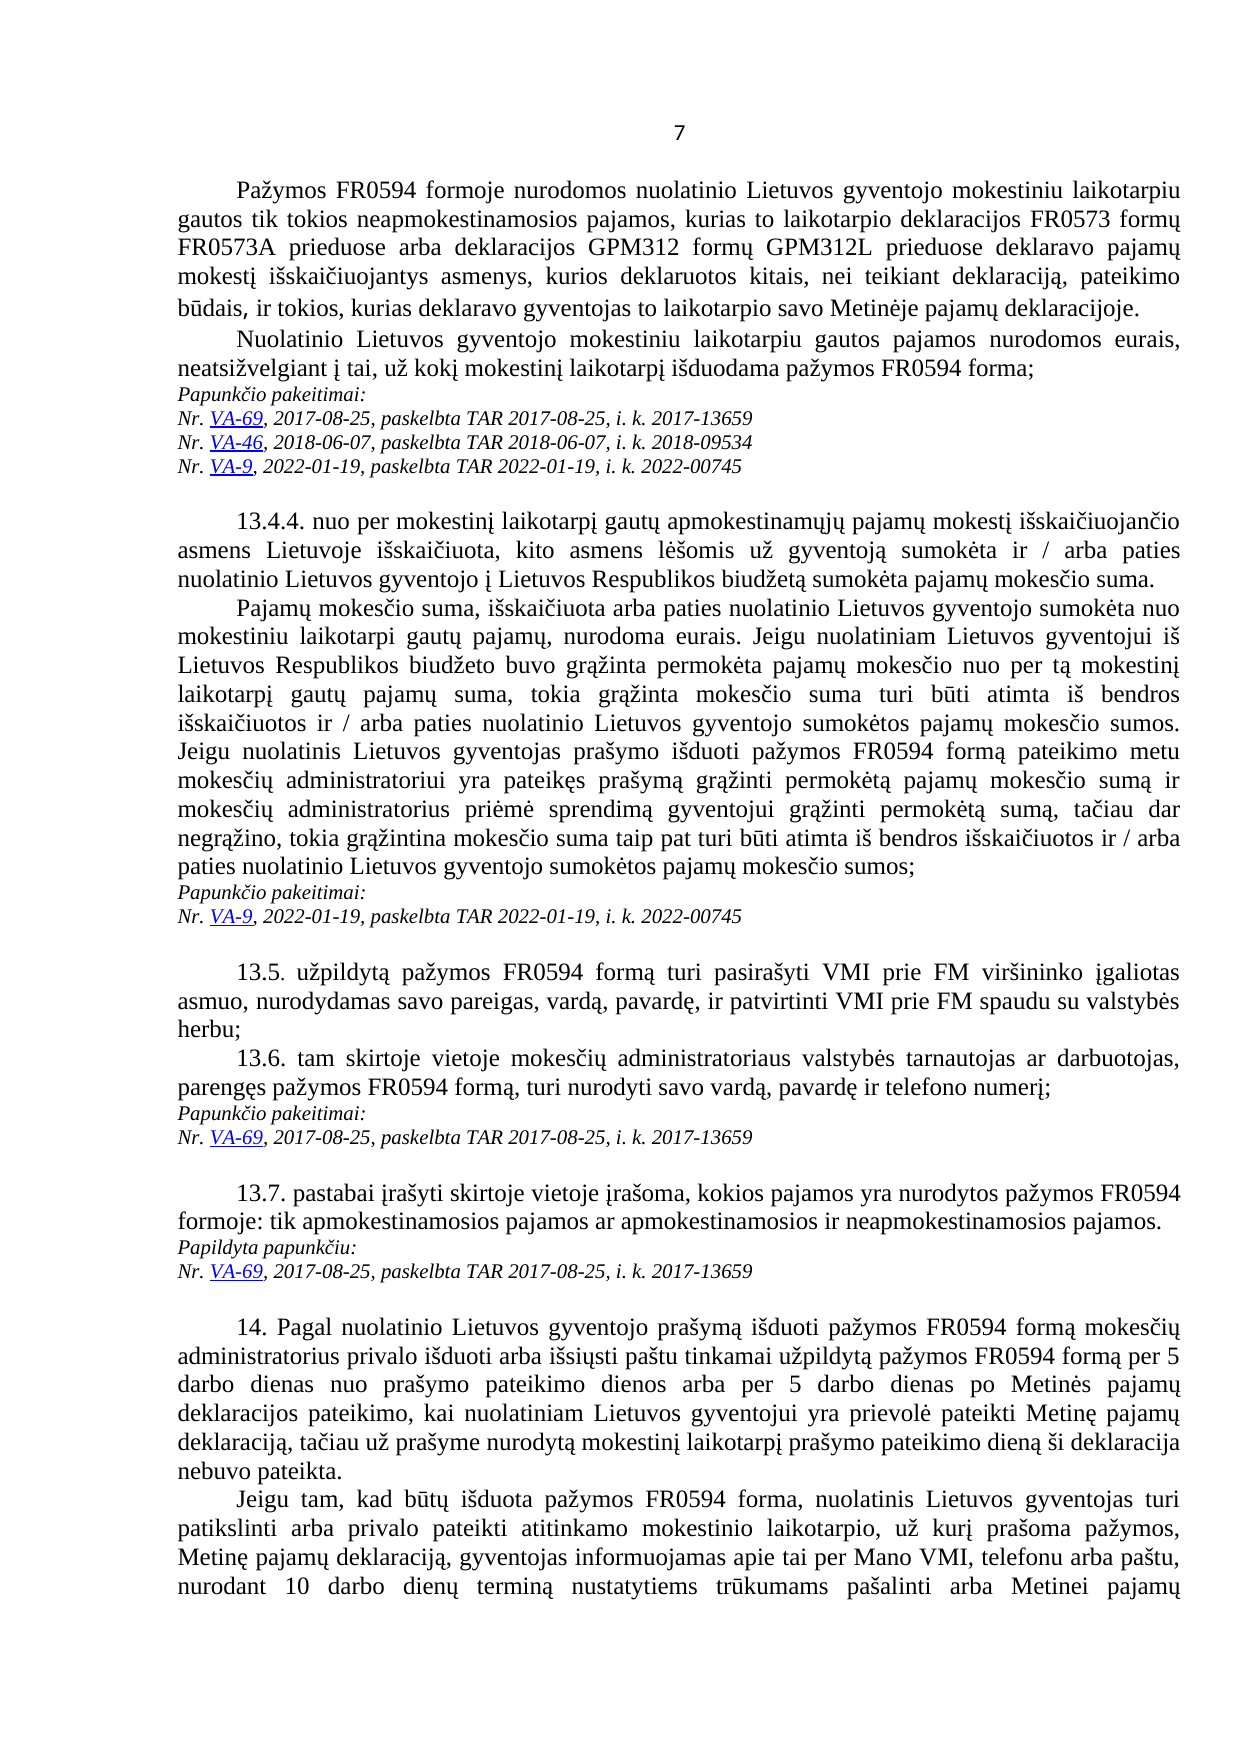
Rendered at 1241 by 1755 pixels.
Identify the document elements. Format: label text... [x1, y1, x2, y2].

text Nr. VA-69, 2017-08-25, paskelbta TAR 2017-08-25, i. k. 2017-13659 [177, 1125, 1181, 1149]
text 13.6. tam skirtoje vietoje mokesčių administratoriaus valstybės tarnautojas ar darbuotojas, parengęs pažymos FR0594 formą, turi nurodyti savo vardą, pavardę ir telefono numerį; [177, 1043, 1181, 1101]
text 13.5. užpildytą pažymos FR0594 formą turi pasirašyti VMI prie FM viršininko įgaliotas asmuo, nurodydamas savo pareigas, vardą, pavardę, ir patvirtinti VMI prie FM spaudu su valstybės herbu; [177, 957, 1181, 1043]
text Nr. VA-69, 2017-08-25, paskelbta TAR 2017-08-25, i. k. 2017-13659 [177, 406, 1181, 429]
text Pajamų mokesčio suma, išskaičiuota arba paties nuolatinio Lietuvos gyventojo sumokėta nuo mokestiniu laikotarpi gautų pajamų, nurodoma eurais. Jeigu nuolatiniam Lietuvos gyventojui iš Lietuvos Respublikos biudžeto buvo grąžinta permokėta pajamų mokesčio nuo per tą mokestinį laikotarpį gautų pajamų suma, tokia grąžinta mokesčio suma turi būti atimta iš bendros išskaičiuotos ir / arba paties nuolatinio Lietuvos gyventojo sumokėtos pajamų mokesčio sumos. Jeigu nuolatinis Lietuvos gyventojas prašymo išduoti pažymos FR0594 formą pateikimo metu mokesčių administratoriui yra pateikęs prašymą grąžinti permokėtą pajamų mokesčio sumą ir mokesčių administratorius priėmė sprendimą gyventojui grąžinti permokėtą sumą, tačiau dar negrąžino, tokia grąžintina mokesčio suma taip pat turi būti atimta iš bendros išskaičiuotos ir / arba paties nuolatinio Lietuvos gyventojo sumokėtos pajamų mokesčio sumos; [177, 593, 1181, 880]
text Nr. VA-69, 2017-08-25, paskelbta TAR 2017-08-25, i. k. 2017-13659 [177, 1259, 1181, 1283]
text Nr. VA-46, 2018-06-07, paskelbta TAR 2018-06-07, i. k. 2018-09534 [177, 429, 1181, 454]
text Papunkčio pakeitimai: [177, 381, 1181, 406]
text Jeigu tam, kad būtų išduota pažymos FR0594 forma, nuolatinis Lietuvos gyventojas turi patikslinti arba privalo pateikti atitinkamo mokestinio laikotarpio, už kurį prašoma pažymos, Metinę pajamų deklaraciją, gyventojas informuojamas apie tai per Mano VMI, telefonu arba paštu, nurodant 10 darbo dienų terminą nustatytiems trūkumams pašalinti arba Metinei pajamų [177, 1484, 1181, 1599]
text Papunkčio pakeitimai: [177, 1101, 1181, 1125]
text Nr. VA-9, 2022-01-19, paskelbta TAR 2022-01-19, i. k. 2022-00745 [177, 454, 1181, 478]
text Nr. VA-9, 2022-01-19, paskelbta TAR 2022-01-19, i. k. 2022-00745 [177, 904, 1181, 928]
text 14. Pagal nuolatinio Lietuvos gyventojo prašymą išduoti pažymos FR0594 formą mokesčių administratorius privalo išduoti arba išsiųsti paštu tinkamai užpildytą pažymos FR0594 formą per 5 darbo dienas nuo prašymo pateikimo dienos arba per 5 darbo dienas po Metinės pajamų deklaracijos pateikimo, kai nuolatiniam Lietuvos gyventojui yra prievolė pateikti Metinę pajamų deklaraciją, tačiau už prašyme nurodytą mokestinį laikotarpį prašymo pateikimo dieną ši deklaracija nebuvo pateikta. [177, 1312, 1181, 1484]
text Papunkčio pakeitimai: [177, 880, 1181, 904]
text 13.4.4. nuo per mokestinį laikotarpį gautų apmokestinamųjų pajamų mokestį išskaičiuojančio asmens Lietuvoje išskaičiuota, kito asmens lėšomis už gyventoją sumokėta ir / arba paties nuolatinio Lietuvos gyventojo į Lietuvos Respublikos biudžetą sumokėta pajamų mokesčio suma. [177, 506, 1181, 593]
text Nuolatinio Lietuvos gyventojo mokestiniu laikotarpiu gautos pajamos nurodomos eurais, neatsižvelgiant į tai, už kokį mokestinį laikotarpį išduodama pažymos FR0594 forma; [177, 324, 1181, 381]
text 13.7. pastabai įrašyti skirtoje vietoje įrašoma, kokios pajamos yra nurodytos pažymos FR0594 formoje: tik apmokestinamosios pajamos ar apmokestinamosios ir neapmokestinamosios pajamos. [177, 1178, 1181, 1235]
text Papildyta papunkčiu: [177, 1235, 1181, 1259]
text Pažymos FR0594 formoje nurodomos nuolatinio Lietuvos gyventojo mokestiniu laikotarpiu gautos tik tokios neapmokestinamosios pajamos, kurias to laikotarpio deklaracijos FR0573 formų FR0573A prieduose arba deklaracijos GPM312 formų GPM312L prieduose deklaravo pajamų mokestį išskaičiuojantys asmenys, kurios deklaruotos kitais, nei teikiant deklaraciją, pateikimo būdais, ir tokios, kurias deklaravo gyventojas to laikotarpio savo Metinėje pajamų deklaracijoje. [177, 175, 1181, 324]
